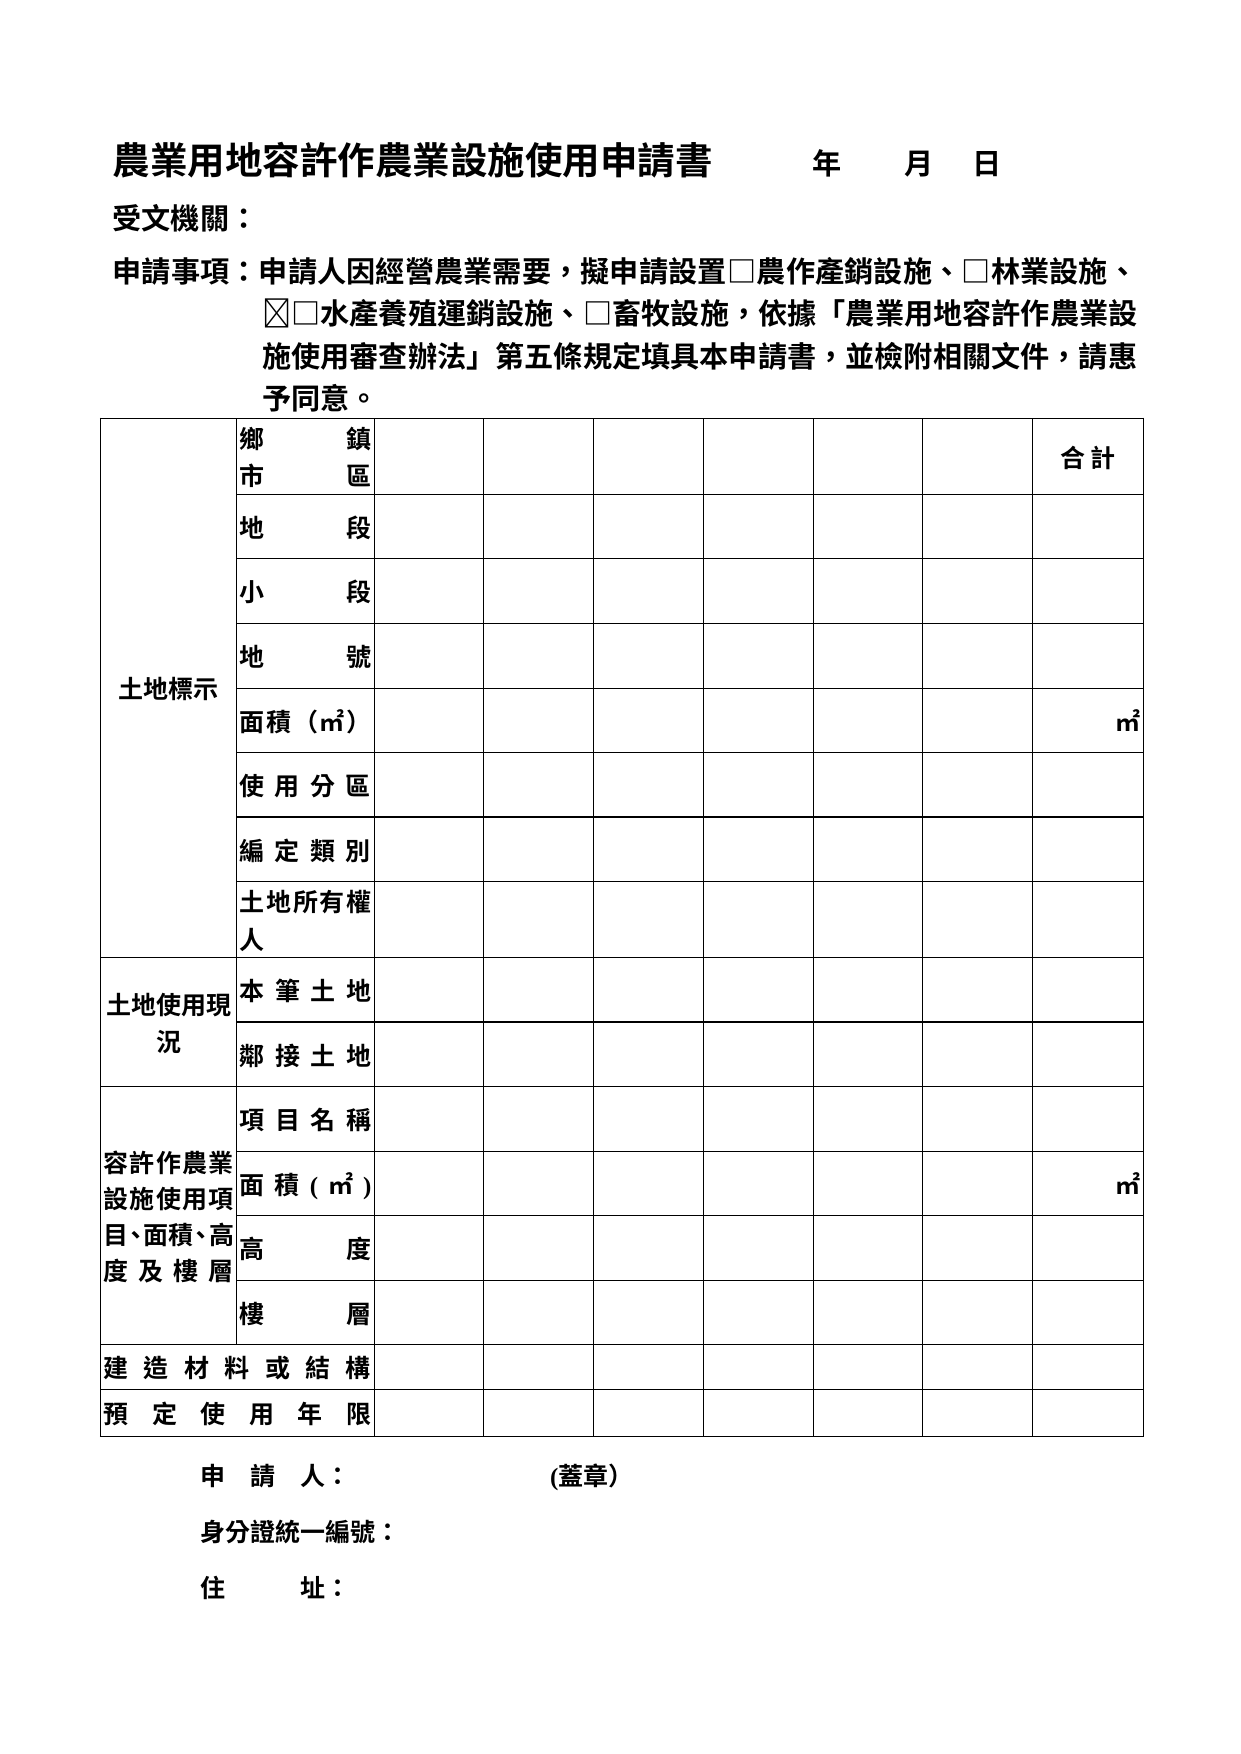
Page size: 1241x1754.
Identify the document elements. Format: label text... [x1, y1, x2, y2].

table_cell [923, 689, 1032, 752]
table_cell [594, 559, 703, 623]
text 申請事項：申請人因經營農業需要，擬申請設置□農作產銷設施、□林業設施、□水產養殖運銷設施、□畜牧設施，依據「農業用地容許作農業設施使用審查辦法」第五條規定填具本申請書，並檢附相關文件，請惠予同意。 [112, 248, 1137, 418]
table_cell [1033, 1281, 1143, 1344]
table_cell [923, 1023, 1032, 1086]
table_cell [594, 753, 703, 816]
table_cell [484, 689, 593, 752]
table_cell [594, 495, 703, 558]
table_cell [594, 689, 703, 752]
table_cell [1033, 1087, 1143, 1151]
table_cell [484, 559, 593, 623]
table_cell [375, 1087, 483, 1151]
table_cell [484, 958, 593, 1021]
table_cell 使用分區 [237, 753, 374, 816]
table_cell ㎡ [1033, 1152, 1143, 1215]
table_header [704, 419, 813, 494]
table_cell [375, 1281, 483, 1344]
table_header [484, 419, 593, 494]
table_header 鄉鎮 市區 [237, 419, 374, 494]
table_cell [375, 753, 483, 816]
table_cell [1033, 1023, 1143, 1086]
table_cell [375, 1152, 483, 1215]
table_cell [704, 753, 813, 816]
table_cell [814, 1281, 922, 1344]
table_cell 土地使用現況 [101, 958, 236, 1086]
table_header [814, 419, 922, 494]
table_cell [594, 1390, 703, 1436]
table_cell [1033, 1345, 1143, 1389]
table_cell [484, 1390, 593, 1436]
table_cell [704, 1152, 813, 1215]
table_cell [1033, 495, 1143, 558]
table_cell [484, 753, 593, 816]
table_cell [594, 958, 703, 1021]
table_cell [923, 1216, 1032, 1279]
table_cell [594, 1087, 703, 1151]
table_cell 小段 [237, 559, 374, 623]
table_cell [594, 1345, 703, 1389]
table_cell [923, 882, 1032, 957]
table_cell [1033, 753, 1143, 816]
table_cell [704, 882, 813, 957]
table_cell [375, 1345, 483, 1389]
text 住 址： [200, 1568, 1137, 1606]
table_cell [814, 753, 922, 816]
table_cell [923, 559, 1032, 623]
table_cell [375, 1023, 483, 1086]
table_cell 地號 [237, 624, 374, 687]
table_cell [1033, 818, 1143, 881]
table_cell [704, 1023, 813, 1086]
table_cell [484, 818, 593, 881]
table_cell [814, 818, 922, 881]
table_cell [375, 495, 483, 558]
table_cell 本筆土地 [237, 958, 374, 1021]
table_cell [484, 624, 593, 687]
table_cell 高度 [237, 1216, 374, 1279]
table_cell [594, 1023, 703, 1086]
table_cell [594, 1152, 703, 1215]
table_cell [594, 624, 703, 687]
text 身分證統一編號： [200, 1512, 1137, 1549]
table_cell [484, 1281, 593, 1344]
table_cell [814, 1023, 922, 1086]
table_cell [814, 1345, 922, 1389]
table_cell [814, 559, 922, 623]
table_cell 樓層 [237, 1281, 374, 1344]
table_cell [375, 559, 483, 623]
table_cell [594, 1216, 703, 1279]
table_cell [704, 1390, 813, 1436]
text 農業用地容許作農業設施使用申請書 年 月 日 [112, 131, 1137, 185]
table_cell [594, 882, 703, 957]
table_cell [484, 1216, 593, 1279]
table_header [594, 419, 703, 494]
table_header [375, 419, 483, 494]
table_cell [704, 818, 813, 881]
table_cell [814, 1087, 922, 1151]
table_cell [923, 495, 1032, 558]
table_cell 容許作農業設施使用項目、面積、高度及樓層 [101, 1087, 236, 1344]
table_cell 鄰接土地 [237, 1023, 374, 1086]
table_cell [814, 1152, 922, 1215]
table_cell [704, 1345, 813, 1389]
table_cell 地段 [237, 495, 374, 558]
text 受文機關： [112, 196, 1137, 238]
table_cell [594, 1281, 703, 1344]
table_cell 預定使用年限 [101, 1390, 374, 1436]
table_cell [704, 624, 813, 687]
table_cell [484, 1152, 593, 1215]
table_cell 項目名稱 [237, 1087, 374, 1151]
table_cell [814, 1390, 922, 1436]
table_cell [704, 689, 813, 752]
table_cell 編定類別 [237, 818, 374, 881]
table_header [923, 419, 1032, 494]
table_cell [923, 1390, 1032, 1436]
table_cell [814, 624, 922, 687]
table_cell [704, 958, 813, 1021]
table_header 土地標示 [101, 419, 236, 957]
table_cell [484, 495, 593, 558]
table_cell [375, 624, 483, 687]
table_cell [923, 753, 1032, 816]
text 申 請 人： (蓋章） [200, 1456, 1137, 1493]
table_cell [923, 1281, 1032, 1344]
table_cell [1033, 559, 1143, 623]
table_cell [923, 1345, 1032, 1389]
table_cell [375, 882, 483, 957]
table_cell [1033, 1390, 1143, 1436]
table_cell [375, 1390, 483, 1436]
table_cell [704, 559, 813, 623]
table_cell [814, 689, 922, 752]
table_cell [923, 1152, 1032, 1215]
table_cell [1033, 624, 1143, 687]
table_cell [704, 1216, 813, 1279]
table_cell [484, 882, 593, 957]
table_cell [814, 958, 922, 1021]
table_cell 面積（㎡） [237, 689, 374, 752]
table_cell [814, 1216, 922, 1279]
table_cell [704, 1281, 813, 1344]
table_cell [814, 495, 922, 558]
table_header 合 計 [1033, 419, 1143, 494]
table_cell [923, 1087, 1032, 1151]
table_cell [923, 958, 1032, 1021]
table_cell [375, 1216, 483, 1279]
table_cell [484, 1023, 593, 1086]
table_cell [704, 1087, 813, 1151]
table_cell [484, 1087, 593, 1151]
table_cell 建造材料或結構 [101, 1345, 374, 1389]
table_cell [1033, 882, 1143, 957]
table_cell [375, 689, 483, 752]
table_cell 土地所有權人 [237, 882, 374, 957]
table_cell [594, 818, 703, 881]
table_cell ㎡ [1033, 689, 1143, 752]
table_cell [1033, 958, 1143, 1021]
table_cell [814, 882, 922, 957]
table_cell [375, 958, 483, 1021]
table_cell [923, 624, 1032, 687]
table_cell [1033, 1216, 1143, 1279]
table_cell [704, 495, 813, 558]
table_cell [375, 818, 483, 881]
table_cell [923, 818, 1032, 881]
table_cell 面積(㎡) [237, 1152, 374, 1215]
table_cell [484, 1345, 593, 1389]
